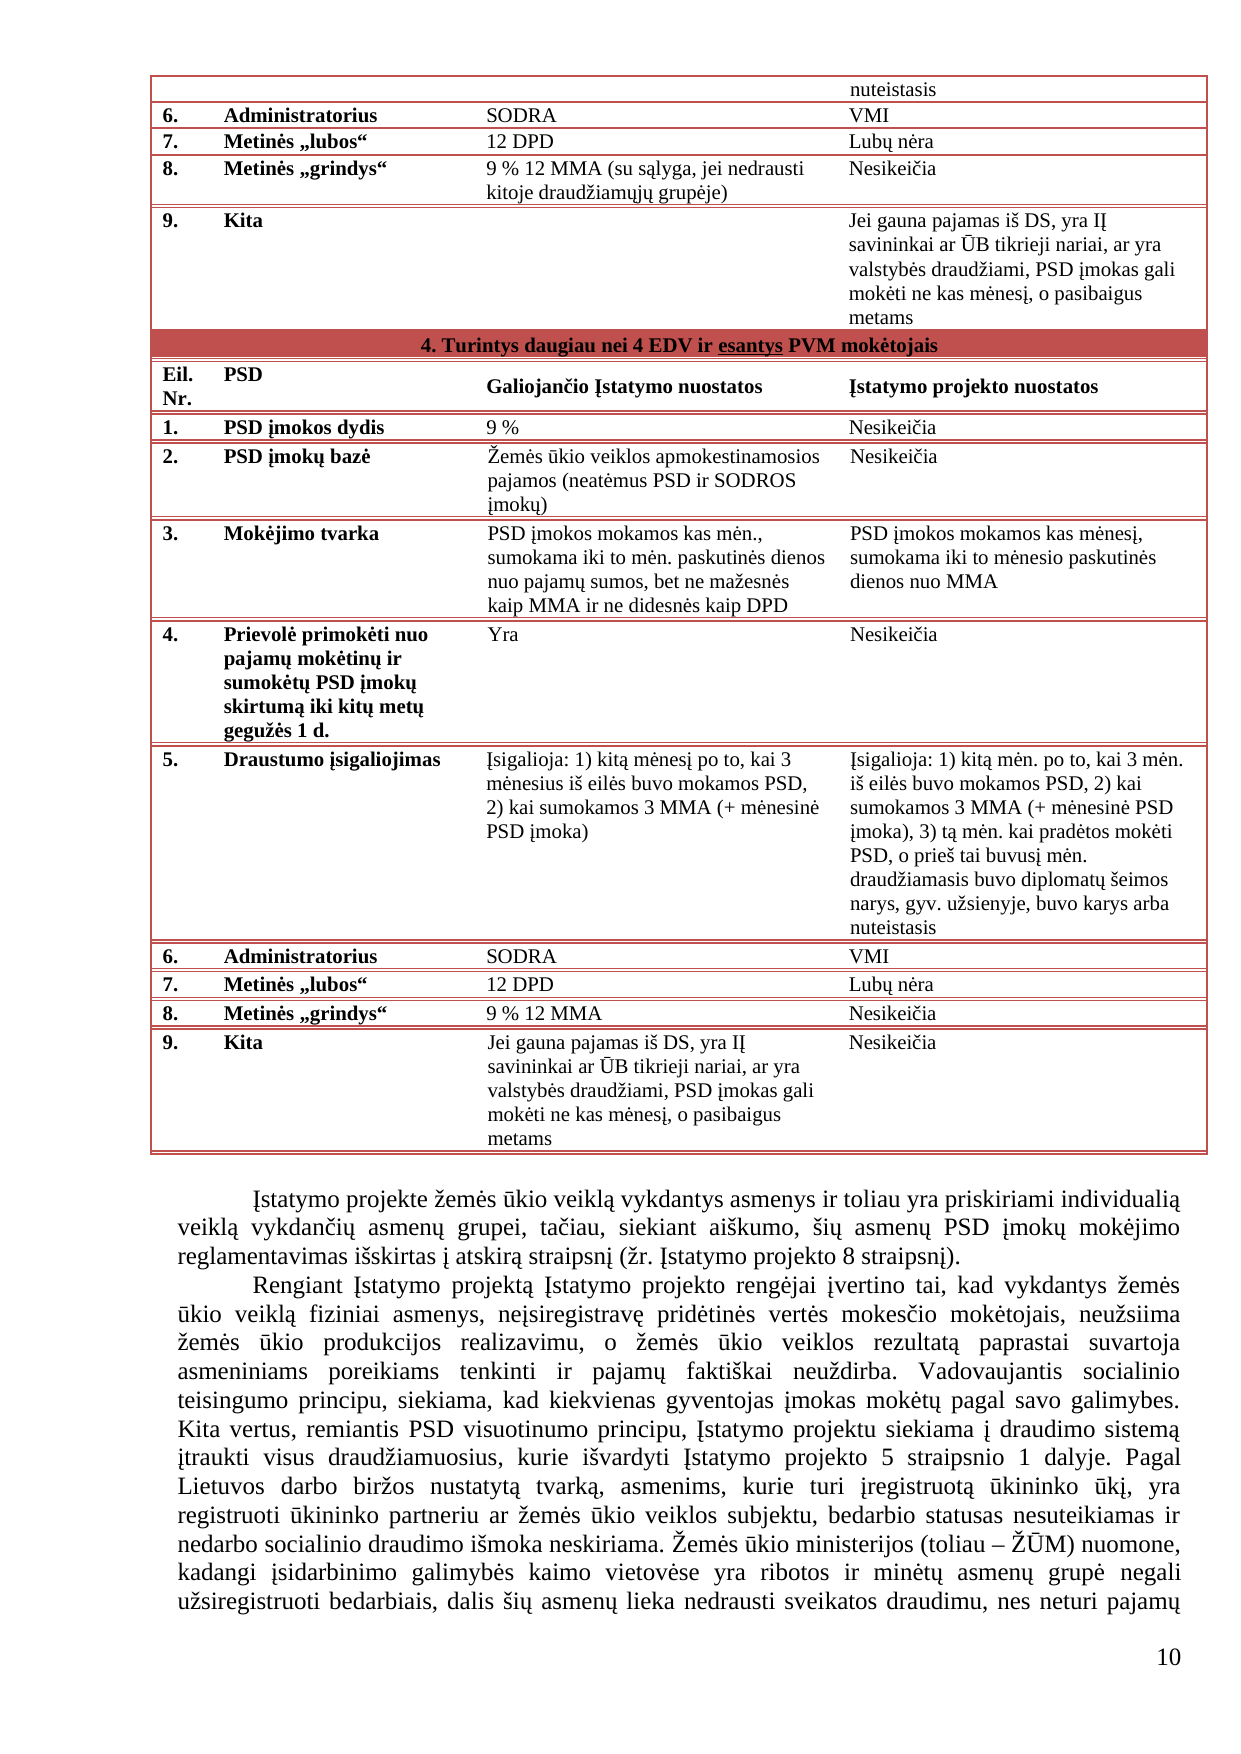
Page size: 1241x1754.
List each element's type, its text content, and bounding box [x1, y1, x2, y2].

table_cell Kita [212, 1030, 475, 1150]
table_cell Žemės ūkio veiklos apmokestinamosios pajamos (neatėmus PSD ir SODROS įmokų) [475, 444, 837, 516]
table_cell 2. [152, 444, 212, 516]
table_cell Metinės „grindys“ [212, 1001, 475, 1025]
table_cell Metinės „lubos“ [212, 129, 475, 153]
table_cell Lubų nėra [837, 972, 1206, 996]
table_cell 9 % [475, 415, 837, 439]
table_cell SODRA [475, 944, 837, 968]
table_cell Nesikeičia [837, 156, 1206, 204]
table_cell Nesikeičia [837, 415, 1206, 439]
table_cell Prievolė primokėti nuo pajamų mokėtinų ir sumokėtų PSD įmokų skirtumą iki kitų metų gegužės 1 d. [212, 622, 475, 742]
table_cell 7. [152, 129, 212, 153]
table_cell 9. [152, 208, 212, 329]
table_cell Jei gauna pajamas iš DS, yra IĮ savininkai ar ŪB tikrieji nariai, ar yra valstybės draudžiami, PSD įmokas gali mokėti ne kas mėnesį, o pasibaigus metams [475, 1030, 837, 1150]
text Įstatymo projekte žemės ūkio veiklą vykdantys asmenys ir toliau yra priskiriami individualią veiklą vykdančių asmenų grupei, tačiau, siekiant aiškumo, šių asmenų PSD įmokų mokėjimo reglamentavimas išskirtas į atskirą straipsnį (žr. Įstatymo projekto 8 straipsnį). [177, 1184, 1181, 1270]
table_cell 1. [152, 415, 212, 439]
table_cell [475, 208, 837, 329]
text Rengiant Įstatymo projektą Įstatymo projekto rengėjai įvertino tai, kad vykdantys žemės ūkio veiklą fiziniai asmenys, neįsiregistravę pridėtinės vertės mokesčio mokėtojais, neužsiima žemės ūkio produkcijos realizavimu, o žemės ūkio veiklos rezultatą paprastai suvartoja asmeniniams poreikiams tenkinti ir pajamų faktiškai neuždirba. Vadovaujantis socialinio teisingumo principu, siekiama, kad kiekvienas gyventojas įmokas mokėtų pagal savo galimybes. Kita vertus, remiantis PSD visuotinumo principu, Įstatymo projektu siekiama į draudimo sistemą įtraukti visus draudžiamuosius, kurie išvardyti Įstatymo projekto 5 straipsnio 1 dalyje. Pagal Lietuvos darbo biržos nustatytą tvarką, asmenims, kurie turi įregistruotą ūkininko ūkį, yra registruoti ūkininko partneriu ar žemės ūkio veiklos subjektu, bedarbio statusas nesuteikiamas ir nedarbo socialinio draudimo išmoka neskiriama. Žemės ūkio ministerijos (toliau – ŽŪM) nuomone, kadangi įsidarbinimo galimybės kaimo vietovėse yra ribotos ir minėtų asmenų grupė negali užsiregistruoti bedarbiais, dalis šių asmenų lieka nedrausti sveikatos draudimu, nes neturi pajamų [177, 1270, 1181, 1615]
table_cell PSD įmokos mokamos kas mėnesį, sumokama iki to mėnesio paskutinės dienos nuo MMA [837, 521, 1206, 617]
table_cell 7. [152, 972, 212, 996]
table_cell Įsigalioja: 1) kitą mėn. po to, kai 3 mėn. iš eilės buvo mokamos PSD, 2) kai sumokamos 3 MMA (+ mėnesinė PSD įmoka), 3) tą mėn. kai pradėtos mokėti PSD, o prieš tai buvusį mėn. draudžiamasis buvo diplomatų šeimos narys, gyv. užsienyje, buvo karys arba nuteistasis [837, 747, 1206, 939]
table_cell 6. [152, 103, 212, 127]
table_cell Kita [212, 208, 475, 329]
table_cell VMI [837, 103, 1206, 127]
table_cell 5. [152, 747, 212, 939]
table_cell 9. [152, 1030, 212, 1150]
table_cell [475, 77, 837, 101]
table_cell SODRA [475, 103, 837, 127]
table_cell PSD įmokos dydis [212, 415, 475, 439]
table_cell PSD įmokų bazė [212, 444, 475, 516]
table_cell Administratorius [212, 944, 475, 968]
table_cell Nesikeičia [837, 622, 1206, 742]
table_cell Nesikeičia [837, 1030, 1206, 1150]
table_cell PSD įmokos mokamos kas mėn., sumokama iki to mėn. paskutinės dienos nuo pajamų sumos, bet ne mažesnės kaip MMA ir ne didesnės kaip DPD [475, 521, 837, 617]
table_cell 12 DPD [475, 972, 837, 996]
table_cell Jei gauna pajamas iš DS, yra IĮ savininkai ar ŪB tikrieji nariai, ar yra valstybės draudžiami, PSD įmokas gali mokėti ne kas mėnesį, o pasibaigus metams [837, 208, 1206, 329]
table_cell 4. Turintys daugiau nei 4 EDV ir esantys PVM mokėtojais [152, 333, 1206, 357]
table_cell Įsigalioja: 1) kitą mėnesį po to, kai 3 mėnesius iš eilės buvo mokamos PSD, 2) kai sumokamos 3 MMA (+ mėnesinė PSD įmoka) [475, 747, 837, 939]
table_cell 6. [152, 944, 212, 968]
table_cell Eil. Nr. [152, 362, 212, 410]
table_cell 12 DPD [475, 129, 837, 153]
table_cell Mokėjimo tvarka [212, 521, 475, 617]
table_cell 3. [152, 521, 212, 617]
table_cell 9 % 12 MMA (su sąlyga, jei nedrausti kitoje draudžiamųjų grupėje) [475, 156, 837, 204]
table_cell [212, 77, 475, 101]
table_cell Įstatymo projekto nuostatos [837, 362, 1206, 410]
table_cell PSD [212, 362, 475, 410]
table_cell Administratorius [212, 103, 475, 127]
table_cell nuteistasis [837, 77, 1206, 101]
table_cell Draustumo įsigaliojimas [212, 747, 475, 939]
table_cell Nesikeičia [837, 444, 1206, 516]
table_cell 9 % 12 MMA [475, 1001, 837, 1025]
table_cell 8. [152, 1001, 212, 1025]
table_cell Metinės „grindys“ [212, 156, 475, 204]
table_cell Metinės „lubos“ [212, 972, 475, 996]
table_cell [152, 77, 212, 101]
table_cell 8. [152, 156, 212, 204]
table_cell 4. [152, 622, 212, 742]
table_cell Nesikeičia [837, 1001, 1206, 1025]
table_cell Galiojančio Įstatymo nuostatos [475, 362, 837, 410]
table_cell Yra [475, 622, 837, 742]
table_cell VMI [837, 944, 1206, 968]
table_cell Lubų nėra [837, 129, 1206, 153]
